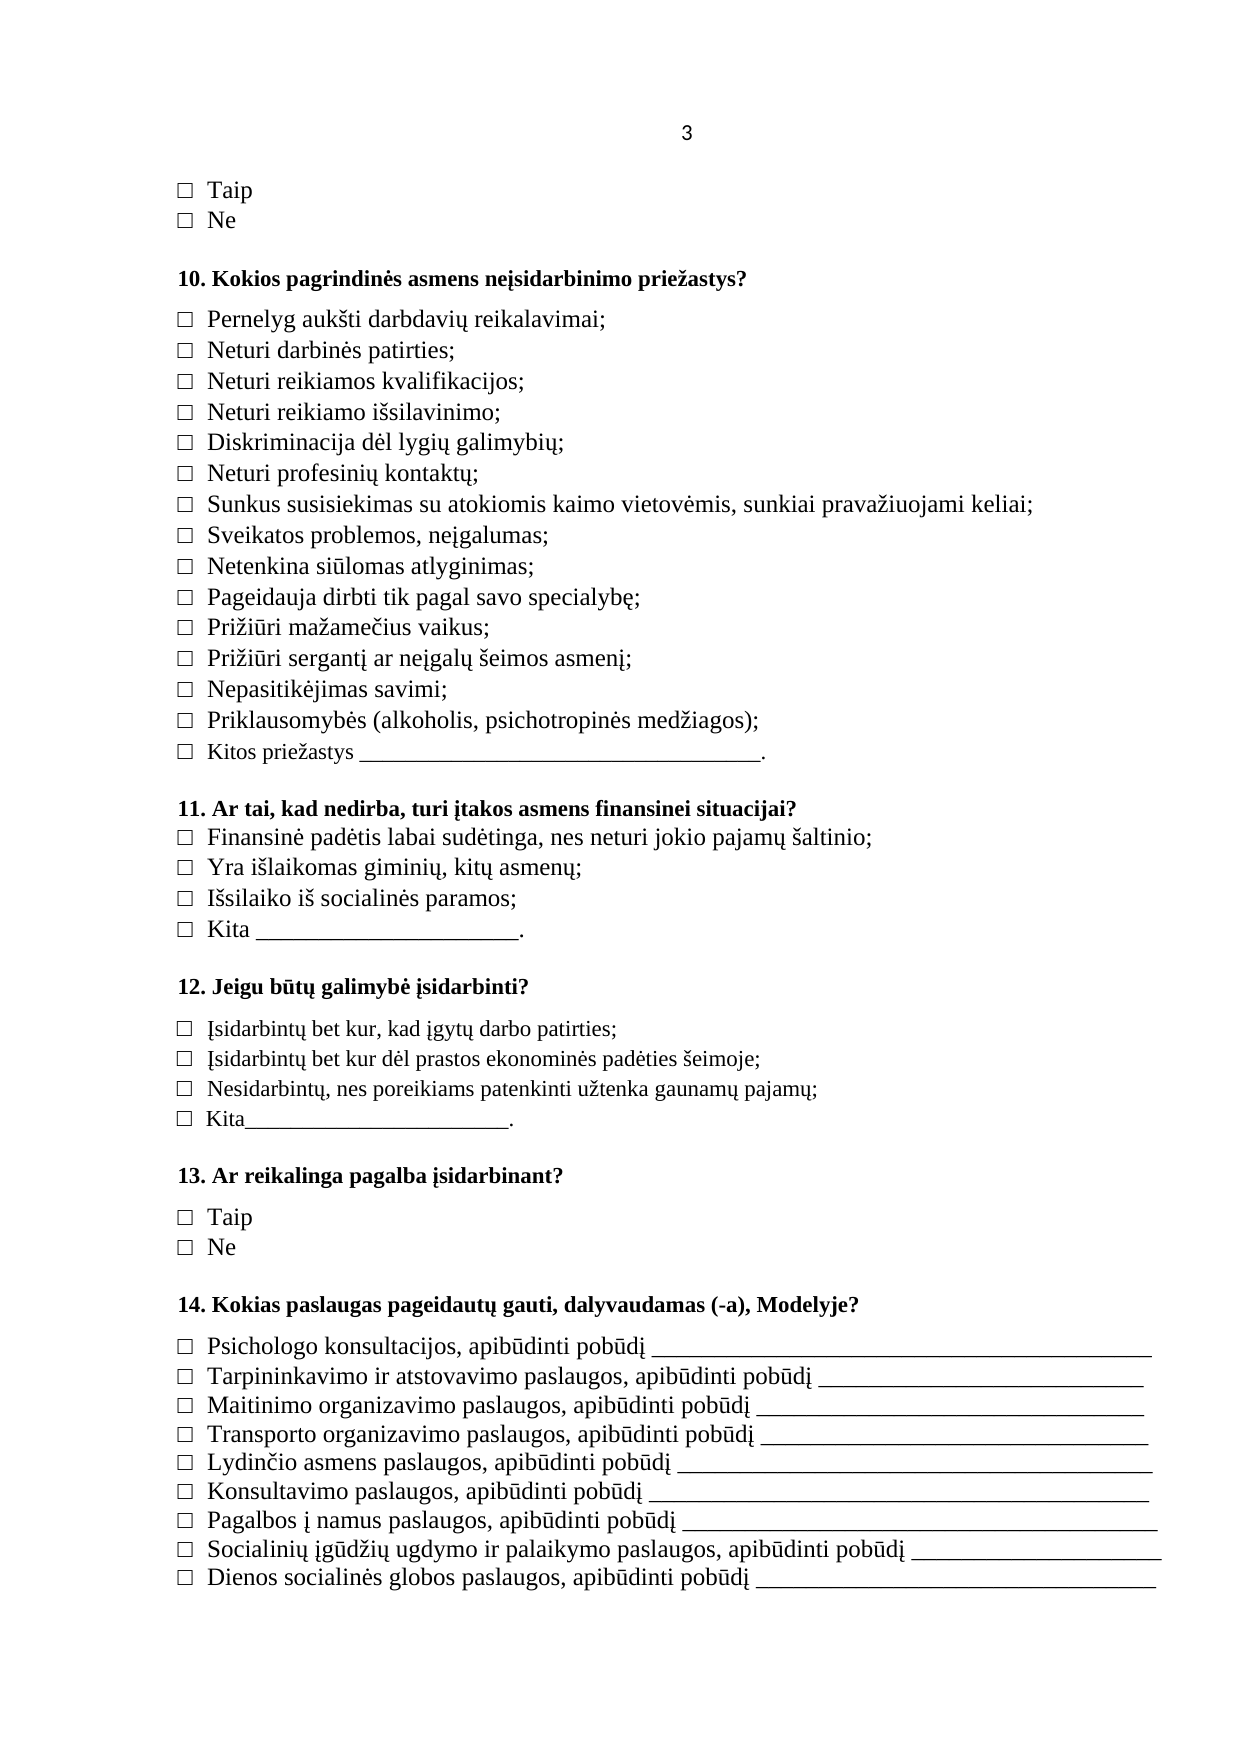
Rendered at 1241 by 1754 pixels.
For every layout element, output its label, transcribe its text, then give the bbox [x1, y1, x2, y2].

text □ Yra išlaikomas giminių, kitų asmenų; [177, 852, 1196, 883]
text □ Neturi profesinių kontaktų; [177, 458, 1196, 489]
text □ Kita _____________________. [177, 914, 1196, 944]
text 11. Ar tai, kad nedirba, turi įtakos asmens finansinei situacijai? [177, 795, 1196, 822]
text □ Finansinė padėtis labai sudėtinga, nes neturi jokio pajamų šaltinio; [177, 822, 1196, 852]
text □ Neturi reikiamos kvalifikacijos; [177, 366, 1196, 397]
text □ Taip [177, 1202, 1196, 1232]
text □ Sunkus susisiekimas su atokiomis kaimo vietovėmis, sunkiai pravažiuojami keliai; [177, 489, 1196, 520]
text □ Prižiūri mažamečius vaikus; [177, 612, 1196, 643]
text 13. Ar reikalinga pagalba įsidarbinant? [177, 1162, 1196, 1189]
text □ Netenkina siūlomas atlyginimas; [177, 551, 1196, 582]
text □ Lydinčio asmens paslaugos, apibūdinti pobūdį ______________________________________ [177, 1447, 1196, 1476]
text □ Konsultavimo paslaugos, apibūdinti pobūdį ________________________________________ [177, 1476, 1196, 1505]
text □ Tarpininkavimo ir atstovavimo paslaugos, apibūdinti pobūdį __________________________ [177, 1361, 1196, 1390]
text □ Transporto organizavimo paslaugos, apibūdinti pobūdį _______________________________ [177, 1419, 1196, 1447]
text □ Nepasitikėjimas savimi; [177, 674, 1196, 705]
text □ Sveikatos problemos, neįgalumas; [177, 520, 1196, 551]
text 12. Jeigu būtų galimybė įsidarbinti? [177, 973, 1196, 999]
text □ Ne [177, 1232, 1196, 1263]
text □ Nesidarbintų, nes poreikiams patenkinti užtenka gaunamų pajamų; [177, 1073, 1196, 1103]
text □ Taip [177, 175, 1196, 205]
text □ Neturi darbinės patirties; [177, 335, 1196, 366]
text □ Priklausomybės (alkoholis, psichotropinės medžiagos); [177, 705, 1196, 736]
text 10. Kokios pagrindinės asmens neįsidarbinimo priežastys? [177, 265, 1196, 291]
text □ Pageidauja dirbti tik pagal savo specialybę; [177, 582, 1196, 612]
text □ Pernelyg aukšti darbdavių reikalavimai; [177, 304, 1196, 335]
text □ Įsidarbintų bet kur, kad įgytų darbo patirties; [177, 1013, 1196, 1043]
text □ Diskriminacija dėl lygių galimybių; [177, 427, 1196, 458]
text □ Dienos socialinės globos paslaugos, apibūdinti pobūdį ________________________________ [177, 1562, 1196, 1591]
text □ Kitos priežastys ___________________________________. [177, 736, 1196, 767]
text □ Įsidarbintų bet kur dėl prastos ekonominės padėties šeimoje; [177, 1043, 1196, 1073]
text □ Neturi reikiamo išsilavinimo; [177, 397, 1196, 427]
text □ Ne [177, 205, 1196, 236]
text 14. Kokias paslaugas pageidautų gauti, dalyvaudamas (-a), Modelyje? [177, 1292, 1196, 1318]
text □ Psichologo konsultacijos, apibūdinti pobūdį ________________________________________ [177, 1331, 1196, 1361]
text □ Socialinių įgūdžių ugdymo ir palaikymo paslaugos, apibūdinti pobūdį ____________________ [177, 1534, 1196, 1562]
text □ Išsilaiko iš socialinės paramos; [177, 883, 1196, 914]
text □ Prižiūri sergantį ar neįgalų šeimos asmenį; [177, 643, 1196, 674]
text □ Pagalbos į namus paslaugos, apibūdinti pobūdį ______________________________________ [177, 1505, 1196, 1534]
text □ Maitinimo organizavimo paslaugos, apibūdinti pobūdį _______________________________ [177, 1390, 1196, 1419]
text □ Kita_______________________. [177, 1103, 1196, 1133]
